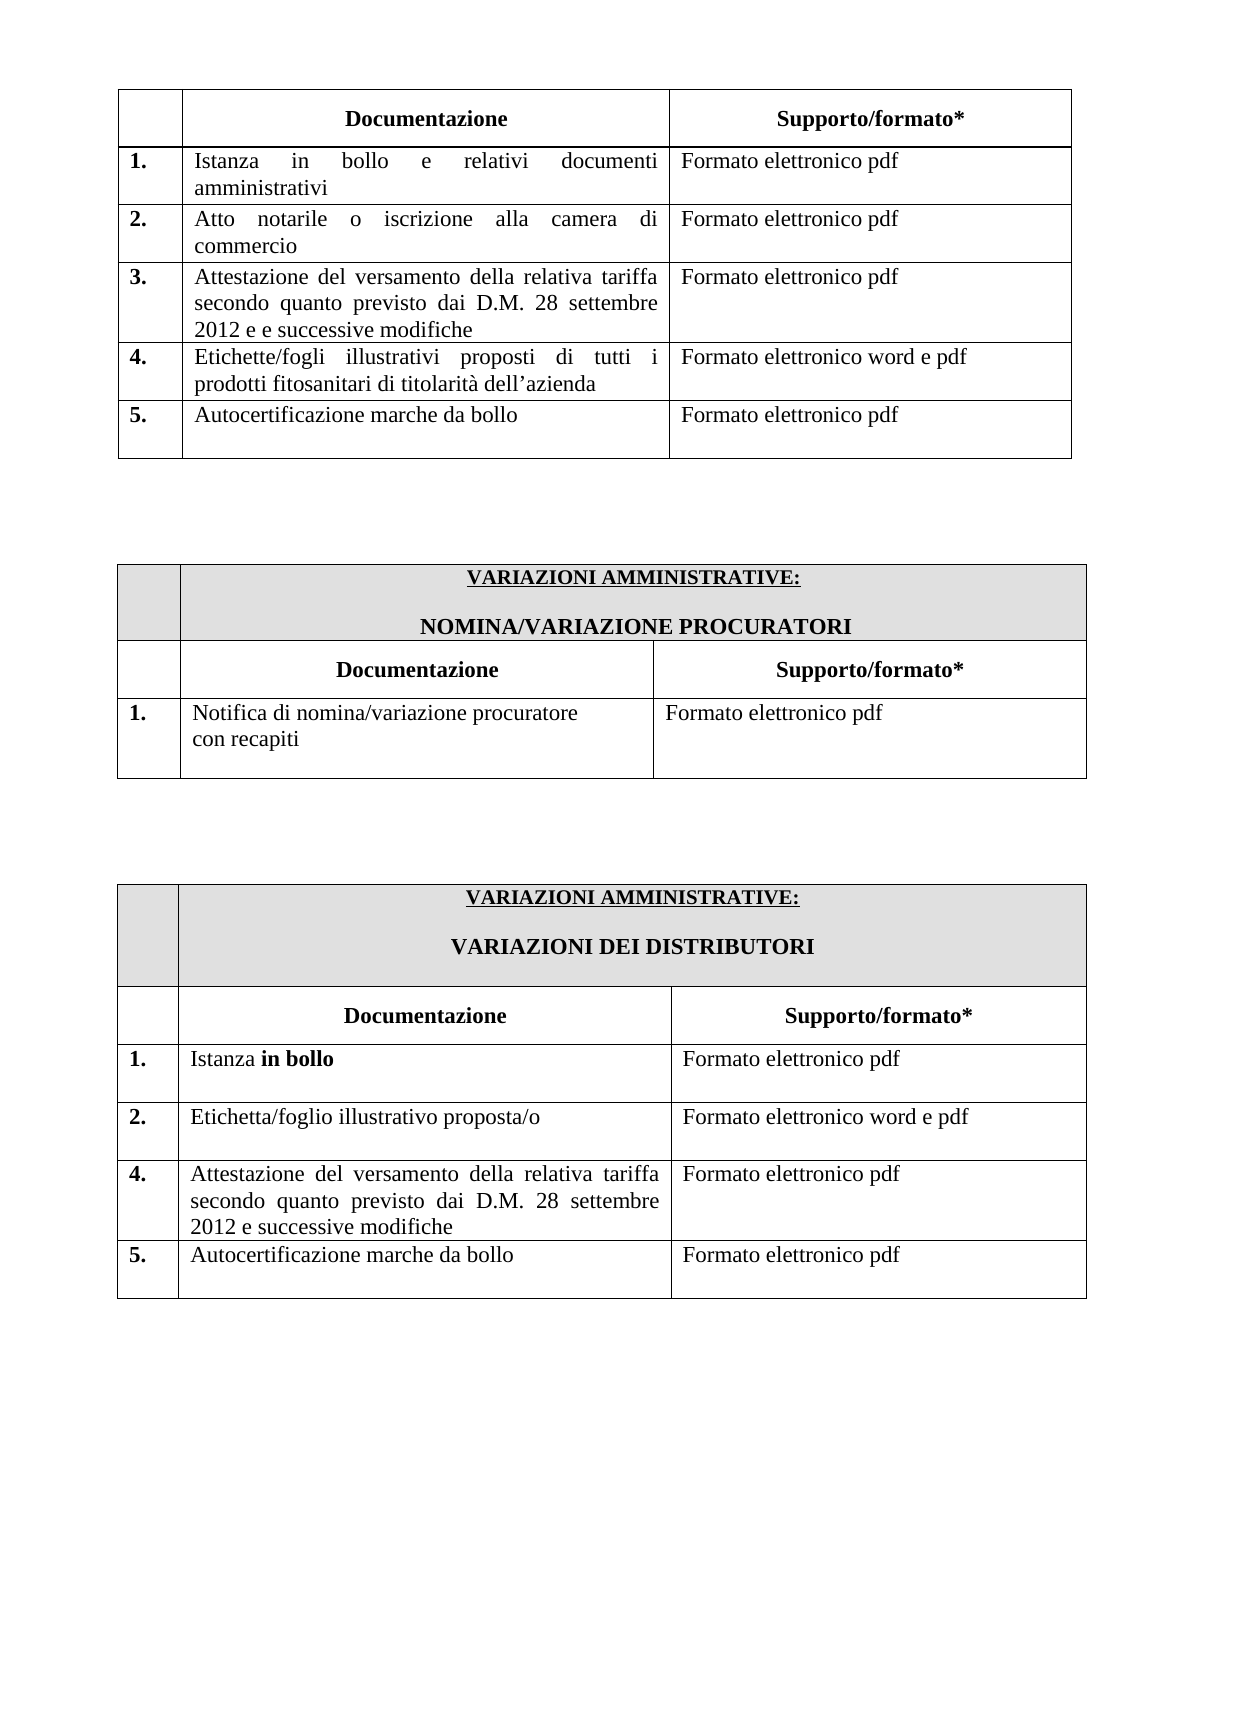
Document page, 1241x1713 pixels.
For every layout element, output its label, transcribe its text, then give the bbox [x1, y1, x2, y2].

table_cell 1. [118, 699, 180, 778]
table_cell Attestazione del versamento della relativa tariffa secondo quanto previsto dai D.M. 28 settembre 2012 e successive modifiche [179, 1161, 671, 1239]
table_cell Autocertificazione marche da bollo [179, 1241, 671, 1297]
table_cell Formato elettronico pdf [670, 401, 1071, 458]
table_cell Documentazione [179, 987, 671, 1044]
table_cell Formato elettronico pdf [670, 263, 1071, 342]
table_cell [118, 987, 178, 1044]
table_cell 4. [118, 1161, 178, 1239]
table_cell 2. [118, 1103, 178, 1159]
table_cell 3. [119, 263, 182, 342]
table_cell [119, 90, 182, 146]
table_cell Supporto/formato* [670, 90, 1071, 146]
table_cell Formato elettronico word e pdf [672, 1103, 1086, 1159]
table_cell Formato elettronico pdf [672, 1241, 1086, 1297]
table_cell Formato elettronico pdf [654, 699, 1086, 778]
table_header VARIAZIONI AMMINISTRATIVE: NOMINA/VARIAZIONE PROCURATORI [181, 565, 1086, 640]
table_cell Etichetta/foglio illustrativo proposta/o [179, 1103, 671, 1159]
table_cell Supporto/formato* [672, 987, 1086, 1044]
table_cell Attestazione del versamento della relativa tariffa secondo quanto previsto dai D.M. 28 settembre 2012 e e successive modifiche [183, 263, 669, 342]
table_cell Formato elettronico pdf [672, 1045, 1086, 1102]
table_cell Notifica di nomina/variazione procuratore con recapiti [181, 699, 653, 778]
table_cell Supporto/formato* [654, 641, 1086, 698]
table_cell Documentazione [181, 641, 653, 698]
table_cell Formato elettronico pdf [672, 1161, 1086, 1239]
table_cell 4. [119, 343, 182, 400]
table_cell [118, 641, 180, 698]
table_cell Formato elettronico word e pdf [670, 343, 1071, 400]
table_cell Atto notarile o iscrizione alla camera di commercio [183, 205, 669, 262]
table_cell Istanza in bollo [179, 1045, 671, 1102]
table_cell Documentazione [183, 90, 669, 146]
table_cell Autocertificazione marche da bollo [183, 401, 669, 458]
table_cell 1. [118, 1045, 178, 1102]
table_cell 2. [119, 205, 182, 262]
table_cell Etichette/fogli illustrativi proposti di tutti i prodotti fitosanitari di titolarità dell’azienda [183, 343, 669, 400]
table_cell 1. [119, 148, 182, 204]
table_cell 5. [119, 401, 182, 458]
table_cell Istanza in bollo e relativi documenti amministrativi [183, 148, 669, 204]
table_cell Formato elettronico pdf [670, 205, 1071, 262]
table_header VARIAZIONI AMMINISTRATIVE: VARIAZIONI DEI DISTRIBUTORI [179, 885, 1086, 986]
table_cell 5. [118, 1241, 178, 1297]
table_header [118, 565, 180, 640]
table_cell Formato elettronico pdf [670, 148, 1071, 204]
table_header [118, 885, 178, 986]
